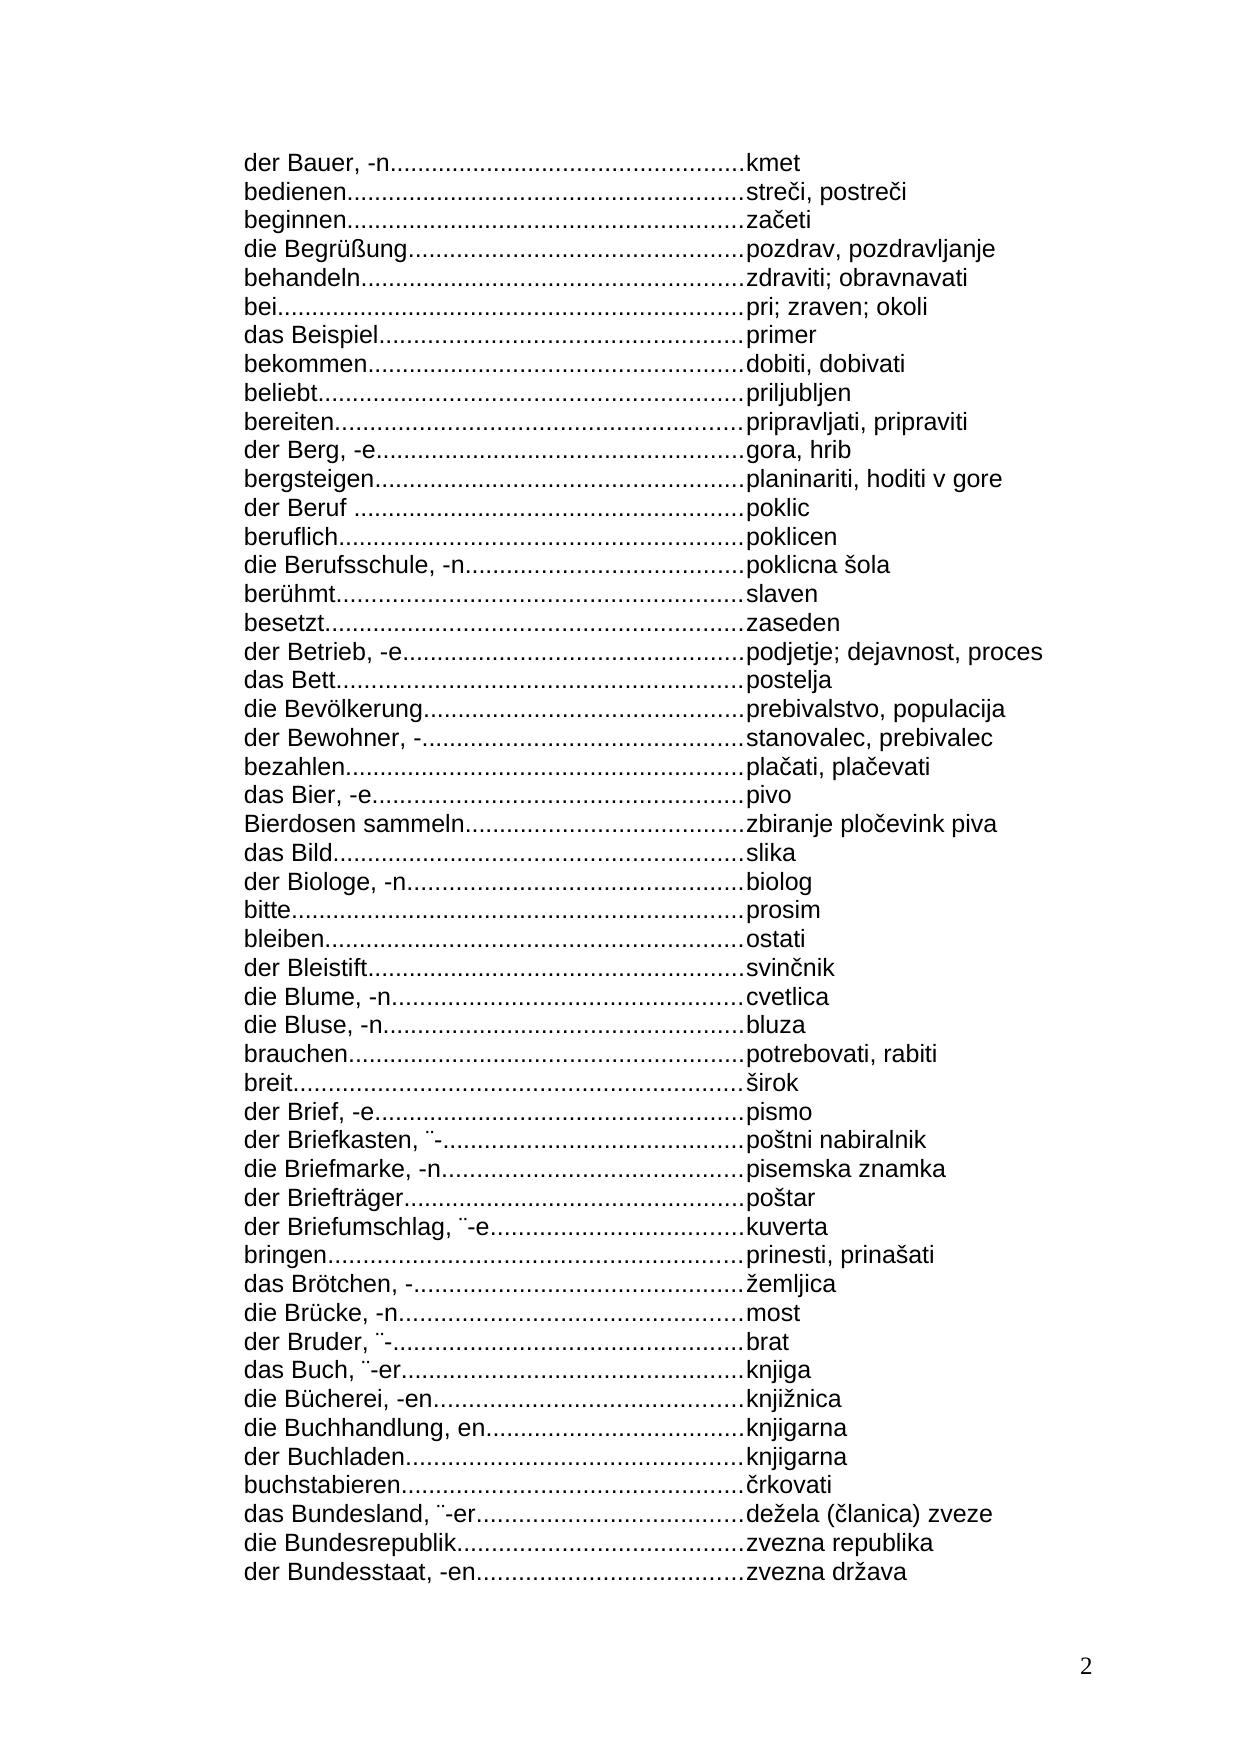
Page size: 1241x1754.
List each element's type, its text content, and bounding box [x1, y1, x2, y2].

text der Bleistift svinčnik [244, 953, 1092, 981]
text das Bundesland, ¨-er dežela (članica) zveze [244, 1499, 1092, 1528]
text der Bruder, ¨- brat [244, 1326, 1092, 1355]
text beruflich poklicen [244, 521, 1092, 550]
text der Briefkasten, ¨- poštni nabiralnik [244, 1125, 1092, 1154]
text berühmt slaven [244, 579, 1092, 608]
text der Bauer, -n kmet [244, 148, 1092, 176]
text breit širok [244, 1068, 1092, 1096]
text das Bild slika [244, 838, 1092, 866]
text bergsteigen planinariti, hoditi v gore [244, 464, 1092, 493]
text der Berg, -e gora, hrib [244, 435, 1092, 464]
text buchstabieren črkovati [244, 1470, 1092, 1499]
text die Bundesrepublik zvezna republika [244, 1528, 1092, 1556]
text der Buchladen knjigarna [244, 1441, 1092, 1470]
text beliebt priljubljen [244, 378, 1092, 406]
text der Beruf poklic [244, 493, 1092, 521]
text das Bier, -e pivo [244, 780, 1092, 809]
text die Berufsschule, -n poklicna šola [244, 550, 1092, 579]
text der Betrieb, -e podjetje; dejavnost, proces [244, 636, 1092, 665]
text das Brötchen, - žemljica [244, 1269, 1092, 1298]
text die Briefmarke, -n pisemska znamka [244, 1154, 1092, 1183]
text das Beispiel primer [244, 320, 1092, 349]
text der Briefträger poštar [244, 1183, 1092, 1211]
text die Blume, -n cvetlica [244, 981, 1092, 1010]
text Bierdosen sammeln zbiranje pločevink piva [244, 809, 1092, 838]
text der Bewohner, - stanovalec, prebivalec [244, 723, 1092, 751]
text besetzt zaseden [244, 608, 1092, 636]
text der Bundesstaat, -en zvezna država [244, 1556, 1092, 1585]
text die Buchhandlung, en knjigarna [244, 1413, 1092, 1441]
text die Bücherei, -en knjižnica [244, 1384, 1092, 1413]
text die Bevölkerung prebivalstvo, populacija [244, 694, 1092, 723]
text der Biologe, -n biolog [244, 866, 1092, 895]
text bereiten pripravljati, pripraviti [244, 406, 1092, 435]
text die Brücke, -n most [244, 1298, 1092, 1326]
text bitte prosim [244, 895, 1092, 924]
text bezahlen plačati, plačevati [244, 751, 1092, 780]
text bleiben ostati [244, 924, 1092, 953]
text bedienen streči, postreči [244, 176, 1092, 205]
text behandeln zdraviti; obravnavati [244, 263, 1092, 291]
text bringen prinesti, prinašati [244, 1240, 1092, 1269]
text brauchen potrebovati, rabiti [244, 1039, 1092, 1068]
text die Bluse, -n bluza [244, 1010, 1092, 1039]
text der Briefumschlag, ¨-e kuverta [244, 1211, 1092, 1240]
text bei pri; zraven; okoli [244, 291, 1092, 320]
text beginnen začeti [244, 205, 1092, 234]
text die Begrüßung pozdrav, pozdravljanje [244, 234, 1092, 263]
text der Brief, -e pismo [244, 1096, 1092, 1125]
text das Bett postelja [244, 665, 1092, 694]
text das Buch, ¨-er knjiga [244, 1355, 1092, 1384]
text bekommen dobiti, dobivati [244, 349, 1092, 378]
